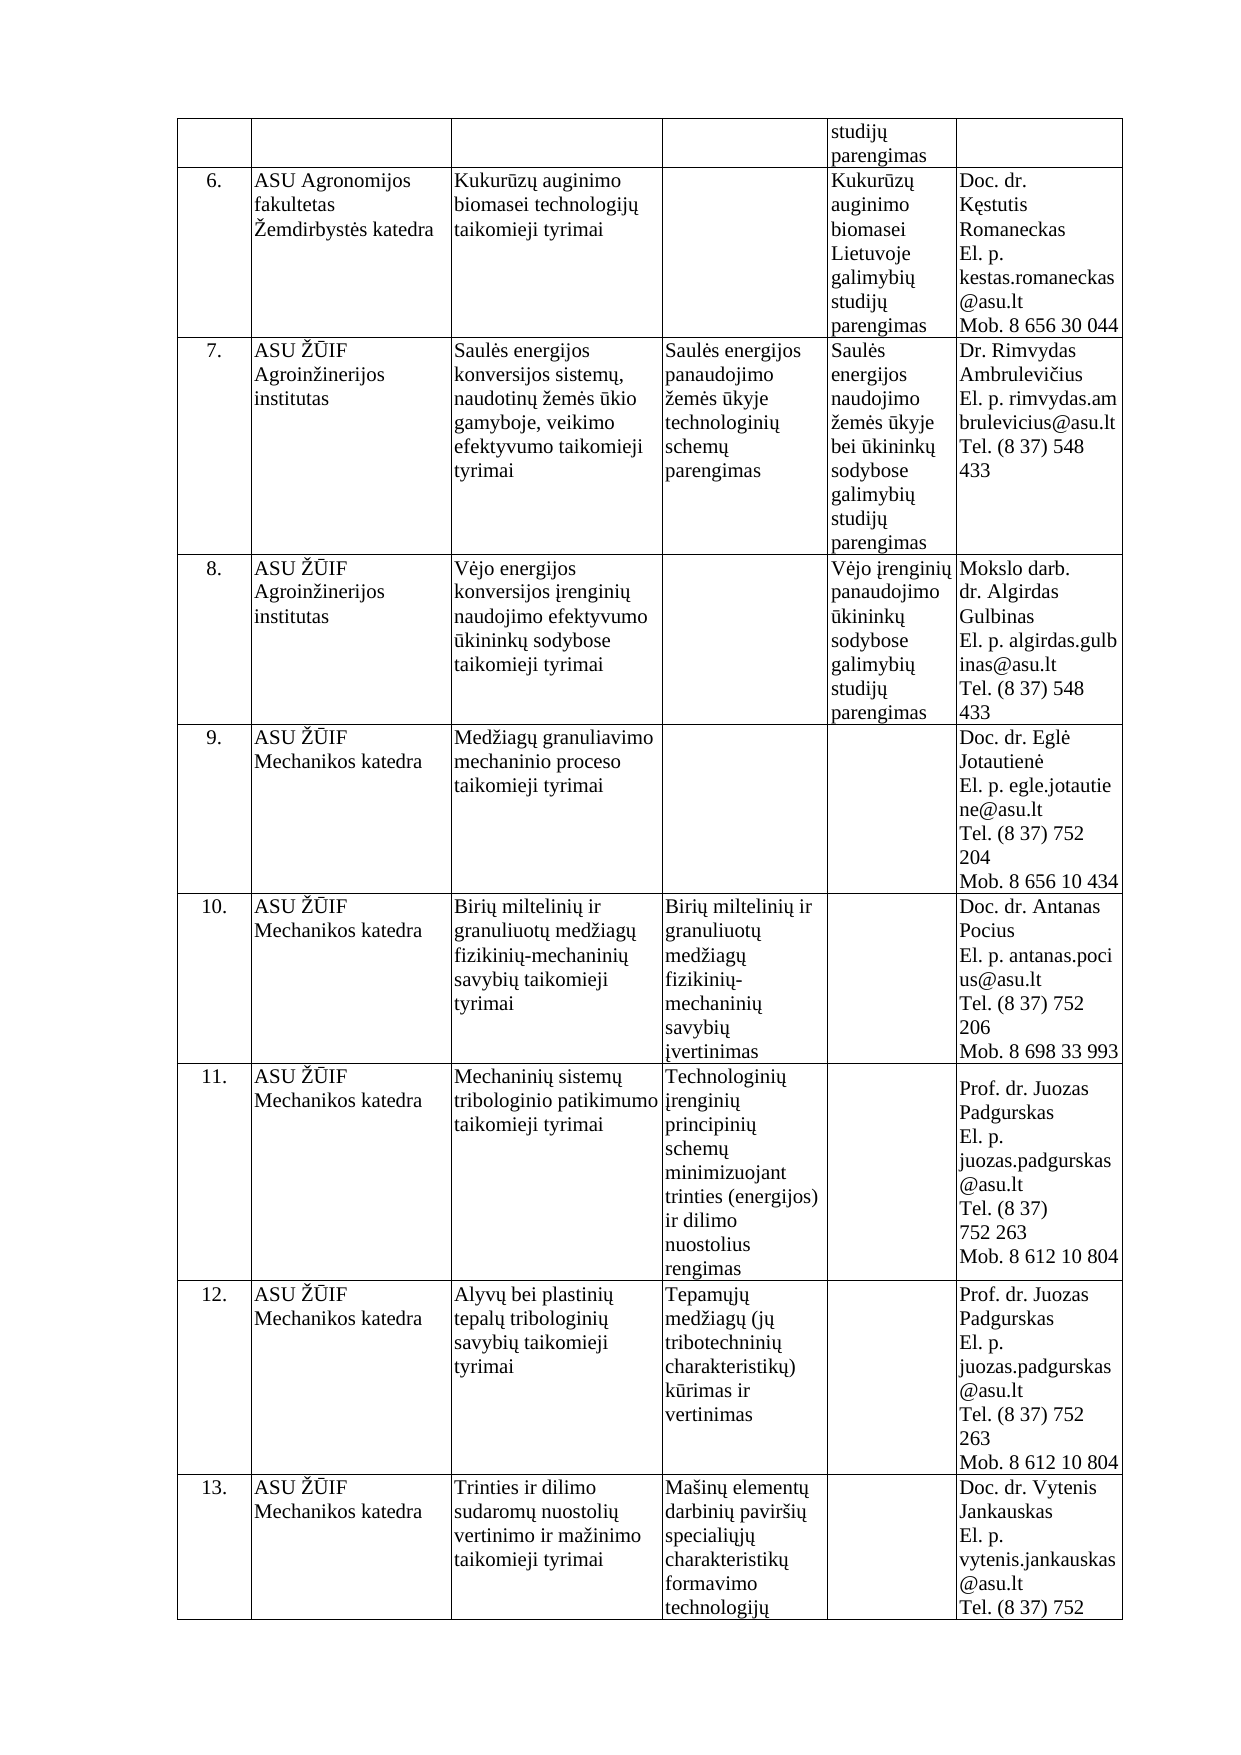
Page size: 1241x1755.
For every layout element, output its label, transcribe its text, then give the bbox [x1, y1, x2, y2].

table_cell 9. [178, 725, 251, 893]
table_cell Vėjo energijos konversijos įrenginių naudojimo efektyvumo ūkininkų sodybose taikomieji tyrimai [452, 555, 662, 724]
table_cell ASU Agronomijos fakultetas Žemdirbystės katedra [252, 168, 451, 337]
table_cell Medžiagų granuliavimo mechaninio proceso taikomieji tyrimai [452, 725, 662, 893]
table_cell Saulės energijos konversijos sistemų, naudotinų žemės ūkio gamyboje, veikimo efektyvumo taikomieji tyrimai [452, 338, 662, 554]
table_cell Birių miltelinių ir granuliuotų medžiagų fizikinių-mechaninių savybių įvertinimas [663, 894, 827, 1063]
table_cell Dr. Rimvydas Ambrulevičius El. p. rimvydas.ambrulevicius@asu.lt Tel. (8 37) 548 433 [957, 338, 1122, 554]
table_cell Tepamųjų medžiagų (jų tribotechninių charakteristikų) kūrimas ir vertinimas [663, 1281, 827, 1474]
table_cell 10. [178, 894, 251, 1063]
table_cell Mechaninių sistemų tribologinio patikimumo taikomieji tyrimai [452, 1064, 662, 1280]
table_cell Doc. dr. Kęstutis Romaneckas El. p. kestas.romaneckas@asu.lt Mob. 8 656 30 044 [957, 168, 1122, 337]
table_cell [178, 119, 251, 167]
table_cell [828, 725, 956, 893]
table_cell Kukurūzų auginimo biomasei technologijų taikomieji tyrimai [452, 168, 662, 337]
table_cell ASU ŽŪIF Mechanikos katedra [252, 725, 451, 893]
table_cell Mokslo darb. dr. Algirdas Gulbinas El. p. algirdas.gulbinas@asu.lt Tel. (8 37) 548 433 [957, 555, 1122, 724]
table_cell [957, 119, 1122, 167]
table_cell ASU ŽŪIF Mechanikos katedra [252, 1281, 451, 1474]
table_cell 7. [178, 338, 251, 554]
table_cell [828, 1064, 956, 1280]
table_cell [828, 894, 956, 1063]
table_cell Trinties ir dilimo sudaromų nuostolių vertinimo ir mažinimo taikomieji tyrimai [452, 1475, 662, 1619]
table_cell ASU ŽŪIF Mechanikos katedra [252, 894, 451, 1063]
table_cell Saulės energijos panaudojimo žemės ūkyje technologinių schemų parengimas [663, 338, 827, 554]
table_cell Prof. dr. Juozas Padgurskas El. p. juozas.padgurskas@asu.lt Tel. (8 37) 752 263 Mob. 8 612 10 804 [957, 1064, 1122, 1280]
table_cell [828, 1475, 956, 1619]
table_cell Alyvų bei plastinių tepalų tribologinių savybių taikomieji tyrimai [452, 1281, 662, 1474]
table_cell Vėjo įrenginių panaudojimo ūkininkų sodybose galimybių studijų parengimas [828, 555, 956, 724]
table_cell Birių miltelinių ir granuliuotų medžiagų fizikinių-mechaninių savybių taikomieji tyrimai [452, 894, 662, 1063]
table_cell ASU ŽŪIF Mechanikos katedra [252, 1064, 451, 1280]
table_cell [663, 725, 827, 893]
table_cell [663, 119, 827, 167]
table_cell Technologinių įrenginių principinių schemų minimizuojant trinties (energijos) ir dilimo nuostolius rengimas [663, 1064, 827, 1280]
table_cell [828, 1281, 956, 1474]
table_cell Kukurūzų auginimo biomasei Lietuvoje galimybių studijų parengimas [828, 168, 956, 337]
table_cell Saulės energijos naudojimo žemės ūkyje bei ūkininkų sodybose galimybių studijų parengimas [828, 338, 956, 554]
table_cell Doc. dr. Vytenis Jankauskas El. p. vytenis.jankauskas@asu.lt Tel. (8 37) 752 [957, 1475, 1122, 1619]
table_cell 6. [178, 168, 251, 337]
table_cell 11. [178, 1064, 251, 1280]
table_cell ASU ŽŪIF Agroinžinerijos institutas [252, 338, 451, 554]
table_cell 13. [178, 1475, 251, 1619]
table_cell Doc. dr. Antanas Pocius El. p. antanas.pocius@asu.lt Tel. (8 37) 752 206 Mob. 8 698 33 993 [957, 894, 1122, 1063]
table_cell [252, 119, 451, 167]
table_cell 8. [178, 555, 251, 724]
table_cell 12. [178, 1281, 251, 1474]
table_cell [452, 119, 662, 167]
table_cell Doc. dr. Eglė Jotautienė El. p. egle.jotautiene@asu.lt Tel. (8 37) 752 204 Mob. 8 656 10 434 [957, 725, 1122, 893]
table_cell [663, 168, 827, 337]
table_cell Mašinų elementų darbinių paviršių specialiųjų charakteristikų formavimo technologijų [663, 1475, 827, 1619]
table_cell ASU ŽŪIF Agroinžinerijos institutas [252, 555, 451, 724]
table_cell studijų parengimas [828, 119, 956, 167]
table_cell Prof. dr. Juozas Padgurskas El. p. juozas.padgurskas@asu.lt Tel. (8 37) 752 263 Mob. 8 612 10 804 [957, 1281, 1122, 1474]
table_cell [663, 555, 827, 724]
table_cell ASU ŽŪIF Mechanikos katedra [252, 1475, 451, 1619]
